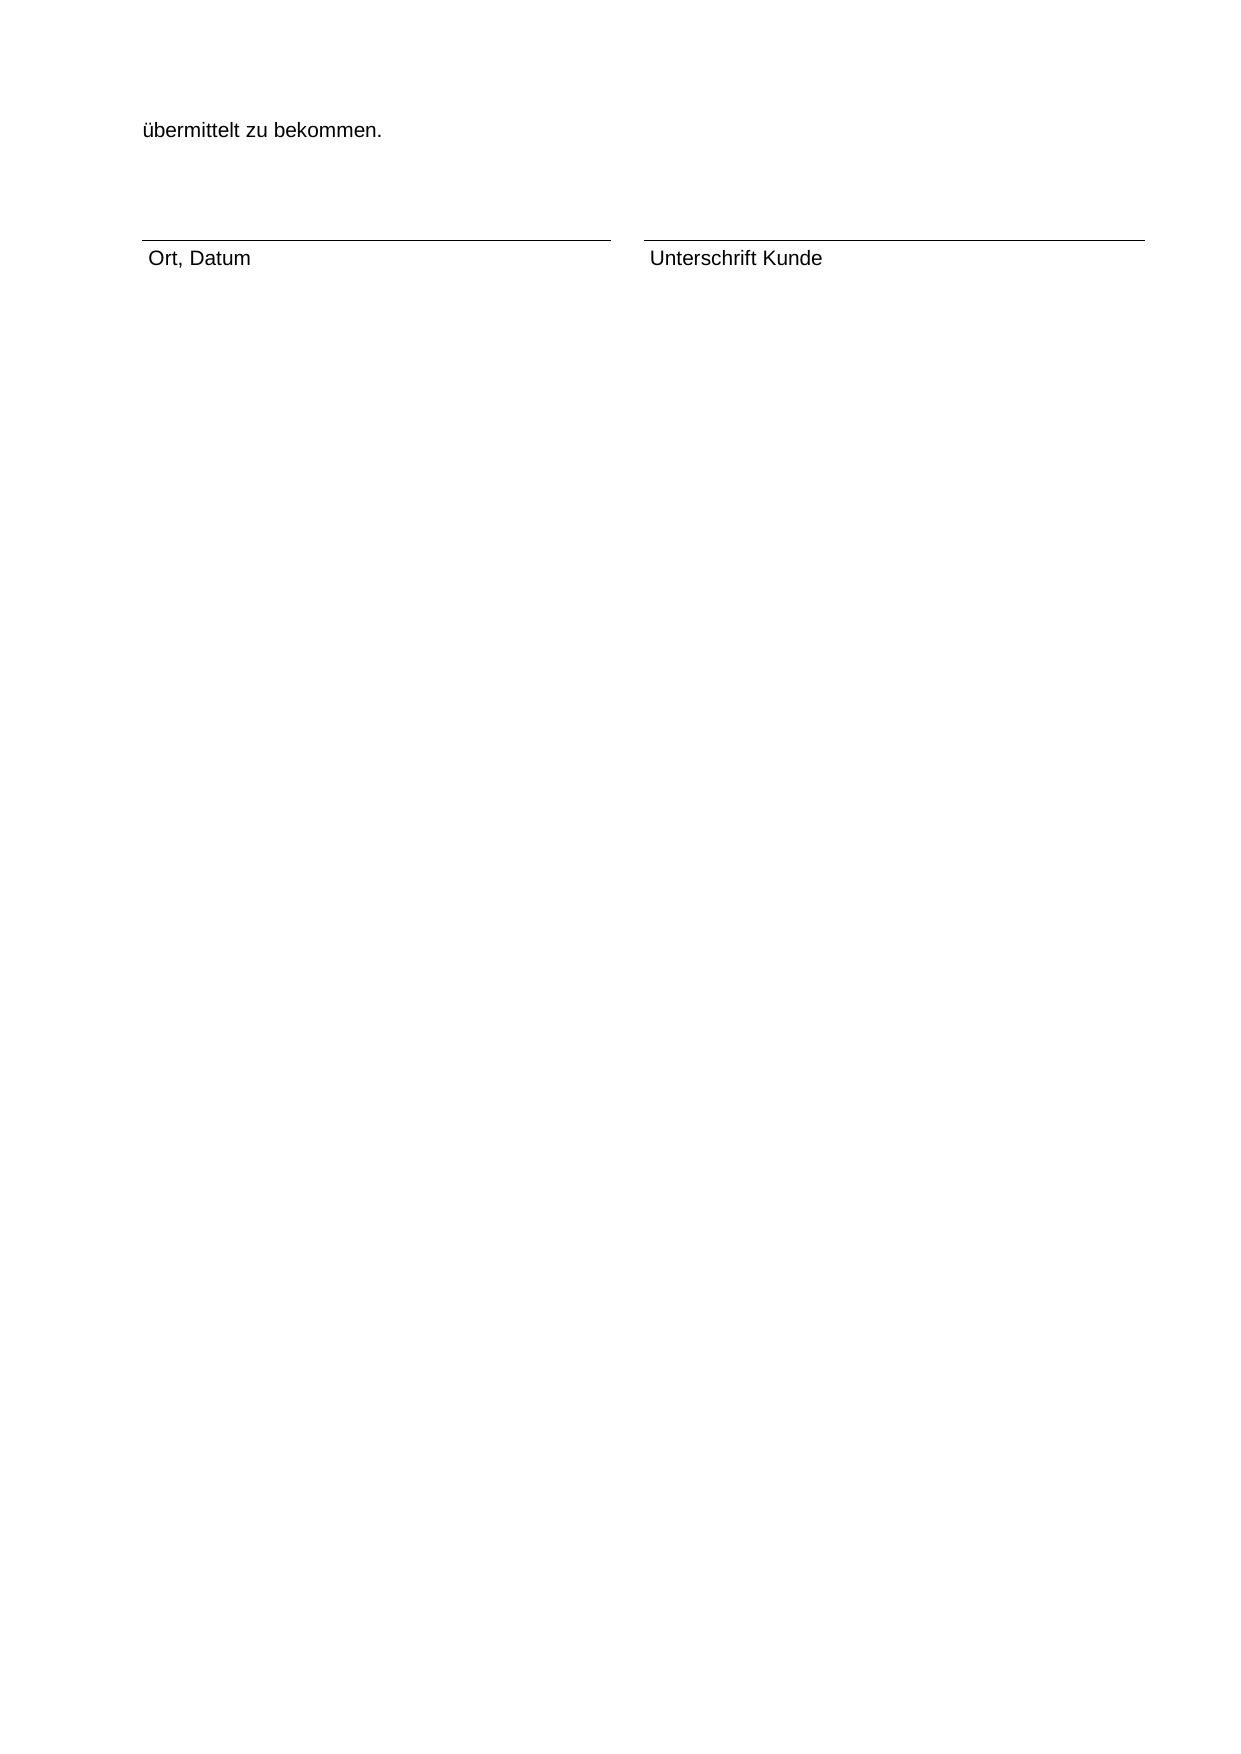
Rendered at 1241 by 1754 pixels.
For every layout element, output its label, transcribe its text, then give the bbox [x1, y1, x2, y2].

table_cell [611, 240, 644, 276]
table_cell Ort, Datum [142, 241, 611, 276]
table_header <anmeldung/filiale/adresse/ort/suffix('; ')><ausgabe/datum> [142, 157, 611, 240]
text übermittelt zu bekommen. [142, 118, 1146, 142]
table_header [611, 157, 644, 240]
table_cell Unterschrift Kunde [644, 241, 1145, 276]
table_header [644, 157, 1145, 240]
